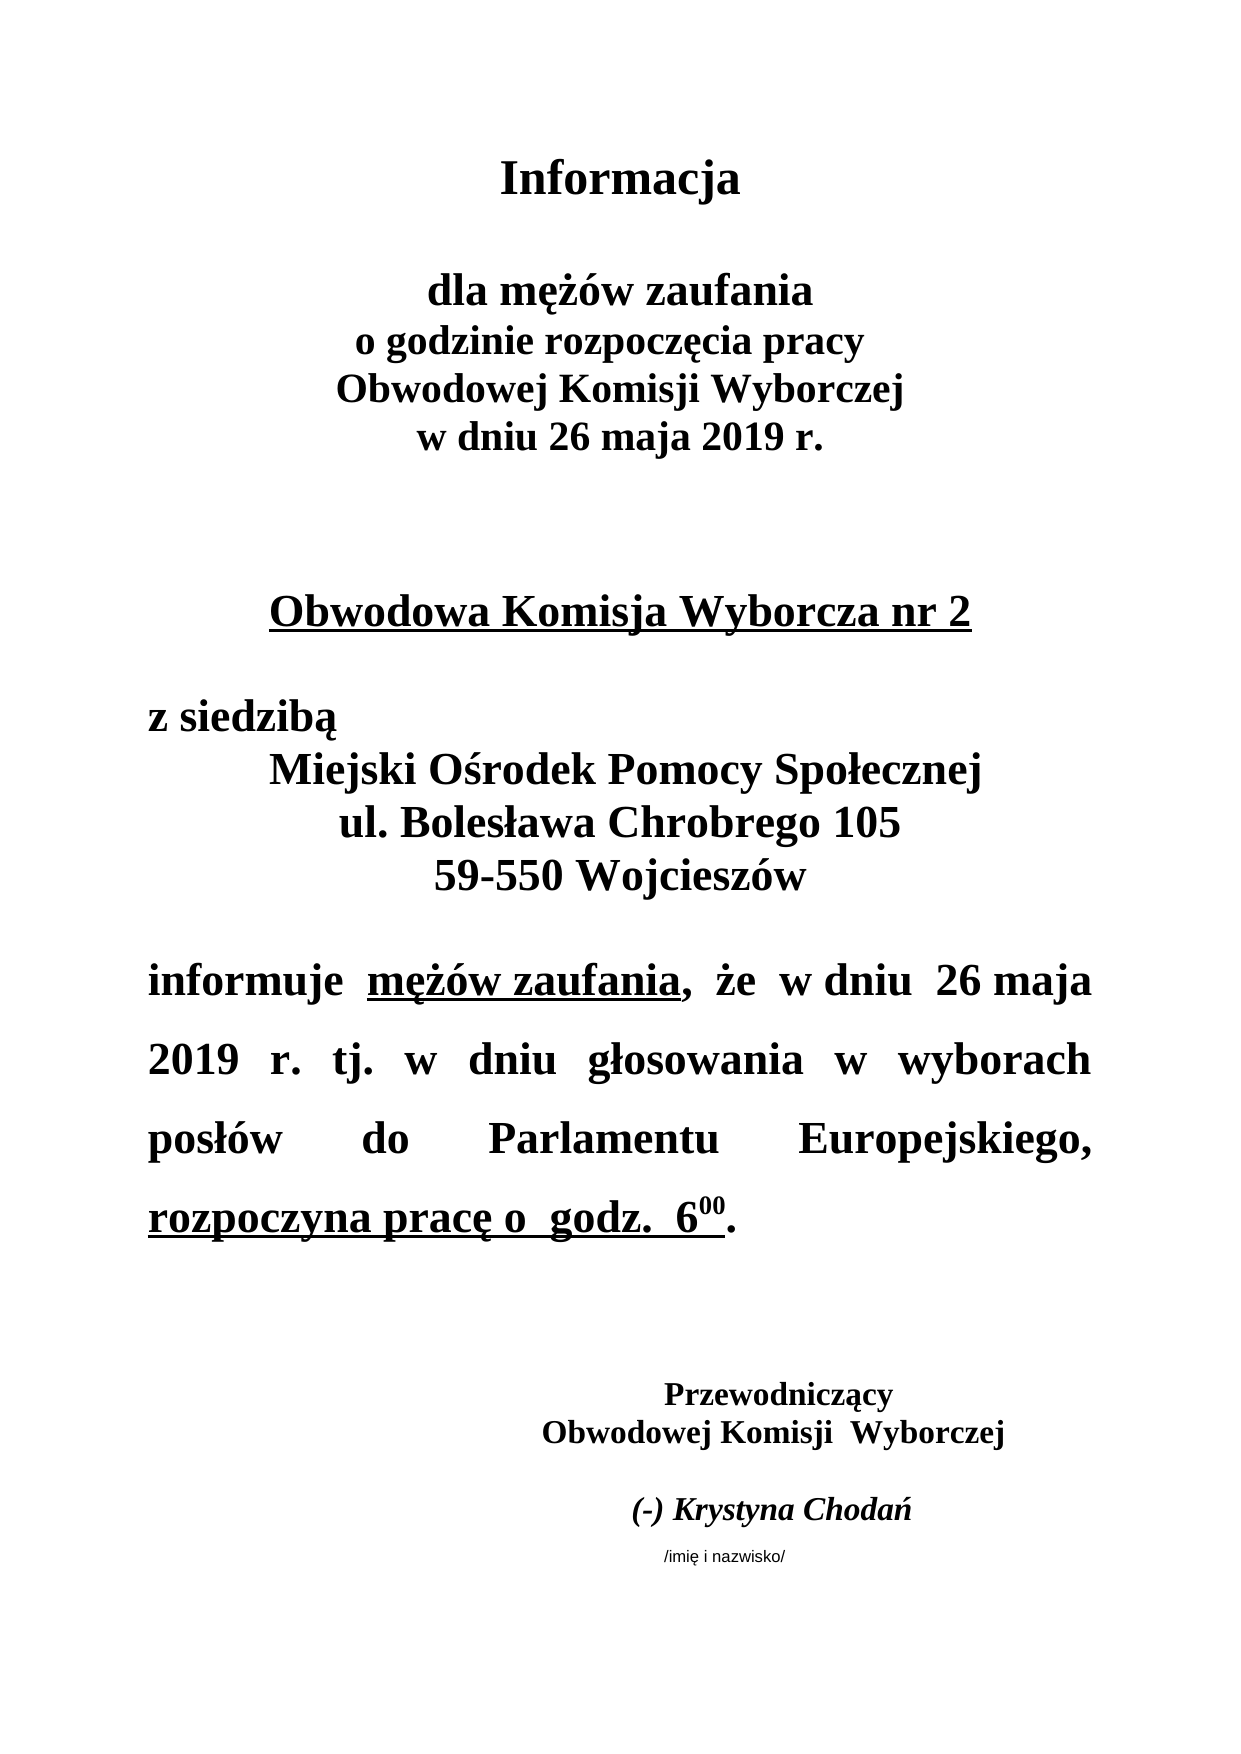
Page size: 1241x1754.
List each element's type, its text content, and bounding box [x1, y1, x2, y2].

text informuje mężów zaufania, że w dniu 26 maja 2019 r. tj. w dniu głosowania w wyborach posłów do Parlamentu Europejskiego, rozpoczyna pracę o godz. 600. [148, 953, 1093, 1242]
text (-) Krystyna Chodań [148, 1489, 1093, 1528]
text Przewodniczący [516, 1374, 1093, 1413]
text dla mężów zaufania [148, 263, 1093, 315]
text Obwodowa Komisja Wyborcza nr 2 [148, 584, 1093, 636]
text Obwodowej Komisji Wyborczej [148, 363, 1093, 411]
text ul. Bolesława Chrobrego 105 [148, 794, 1093, 847]
text z siedzibą [148, 689, 1093, 742]
text Obwodowej Komisji Wyborczej [148, 1413, 1093, 1489]
text w dniu 26 maja 2019 r. [148, 411, 1093, 459]
text 59-550 Wojcieszów [148, 847, 1093, 900]
text o godzinie rozpoczęcia pracy [148, 315, 1093, 363]
text Miejski Ośrodek Pomocy Społecznej [148, 742, 1093, 794]
text /imię i nazwisko/ [664, 1528, 1093, 1566]
text Informacja [148, 148, 1093, 205]
